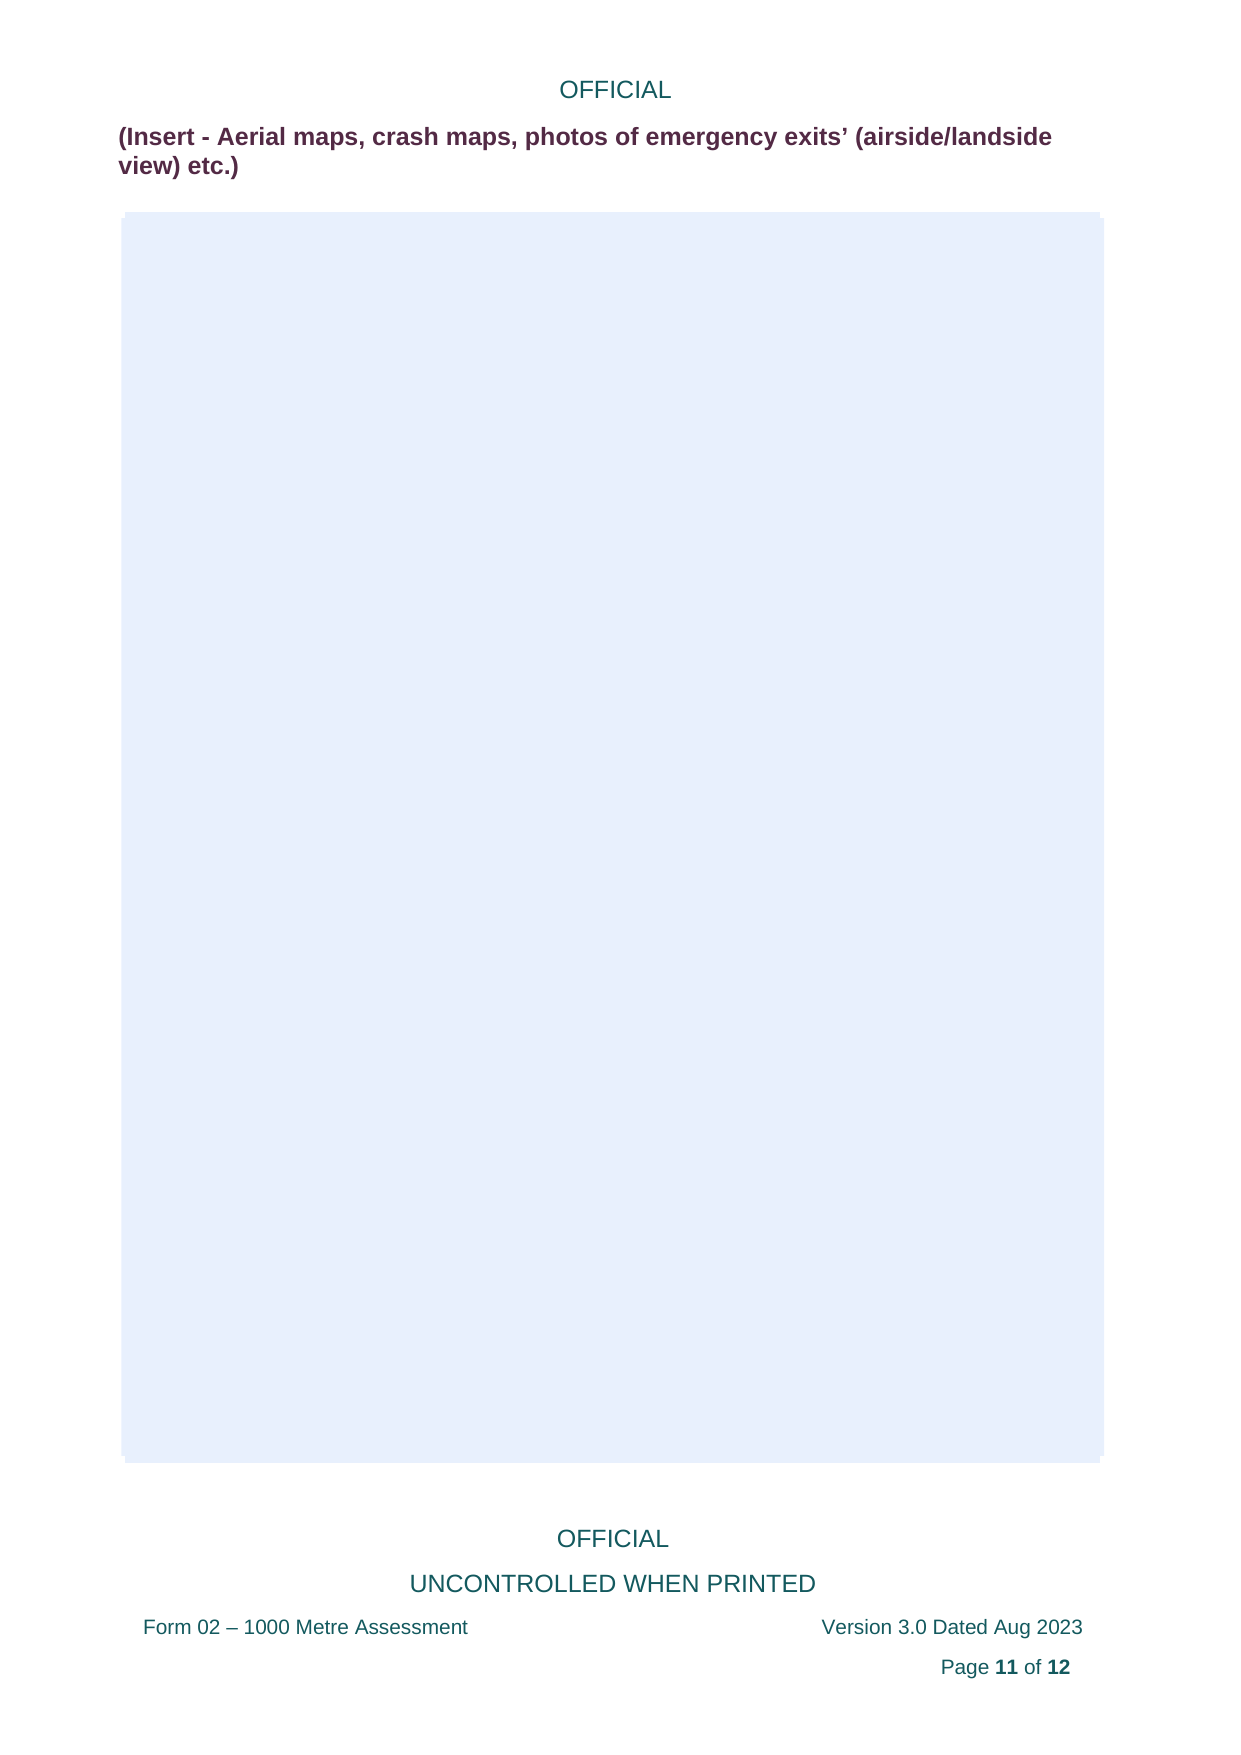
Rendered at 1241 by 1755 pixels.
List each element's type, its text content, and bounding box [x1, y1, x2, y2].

subtitle (Insert - Aerial maps, crash maps, photos of emergency exits’ (airside/landside view) etc.) [118, 122, 1108, 180]
